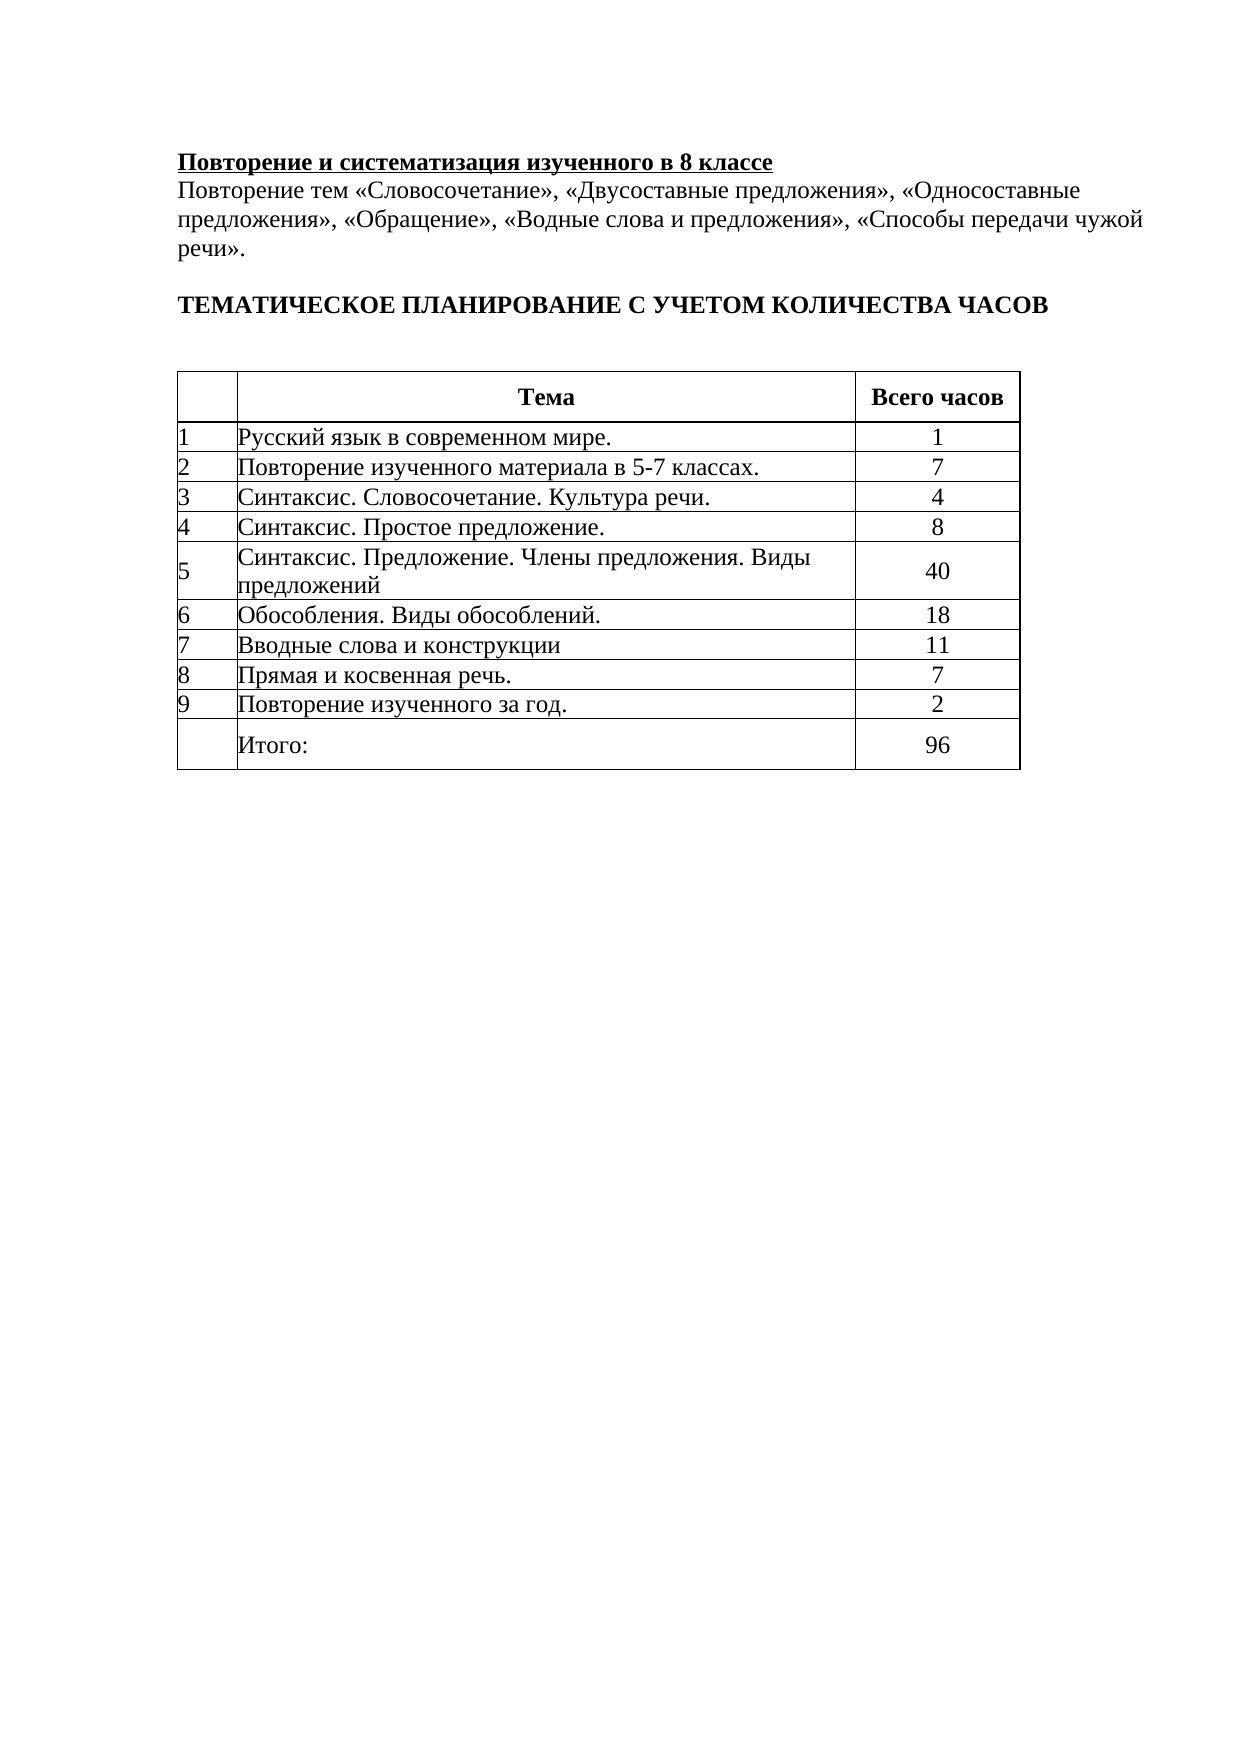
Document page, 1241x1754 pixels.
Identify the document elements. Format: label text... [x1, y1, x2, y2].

table_cell 7 [856, 660, 1019, 688]
table_cell Обособления. Виды обособлений. [238, 600, 855, 629]
table_header Всего часов [856, 372, 1019, 421]
table_cell Вводные слова и конструкции [238, 630, 855, 659]
table_cell 1 [178, 423, 237, 451]
table_cell 40 [856, 542, 1019, 599]
table_cell Прямая и косвенная речь. [238, 660, 855, 688]
table_cell 8 [856, 512, 1019, 541]
table_cell 7 [856, 452, 1019, 481]
table_cell 2 [856, 690, 1019, 718]
table_cell Синтаксис. Простое предложение. [238, 512, 855, 541]
table_cell 9 [178, 690, 237, 718]
table_cell Повторение изученного за год. [238, 690, 855, 718]
table_cell 4 [178, 512, 237, 541]
table_cell 5 [178, 542, 237, 599]
table_header [178, 372, 237, 421]
table_cell 11 [856, 630, 1019, 659]
table_cell Итого: [238, 719, 855, 769]
table_cell 4 [856, 482, 1019, 511]
table_cell Синтаксис. Словосочетание. Культура речи. [238, 482, 855, 511]
table_header Тема [238, 372, 855, 421]
table_cell 7 [178, 630, 237, 659]
table_cell 2 [178, 452, 237, 481]
table_cell 6 [178, 600, 237, 629]
table_cell 96 [856, 719, 1019, 769]
table_cell 18 [856, 600, 1019, 629]
text Повторение тем «Словосочетание», «Двусоставные предложения», «Односоставные предложения», «Обращение», «Водные слова и предложения», «Способы передачи чужой речи». [177, 176, 1152, 262]
table_cell 3 [178, 482, 237, 511]
table_cell Повторение изученного материала в 5-7 классах. [238, 452, 855, 481]
table_cell 1 [856, 423, 1019, 451]
text ТЕМАТИЧЕСКОЕ ПЛАНИРОВАНИЕ С УЧЕТОМ КОЛИЧЕСТВА ЧАСОВ [177, 291, 1152, 319]
table_cell Русский язык в современном мире. [238, 423, 855, 451]
table_cell 8 [178, 660, 237, 688]
table_cell [178, 719, 237, 769]
text Повторение и систематизация изученного в 8 классе [177, 147, 1152, 176]
table_cell Синтаксис. Предложение. Члены предложения. Виды предложений [238, 542, 855, 599]
